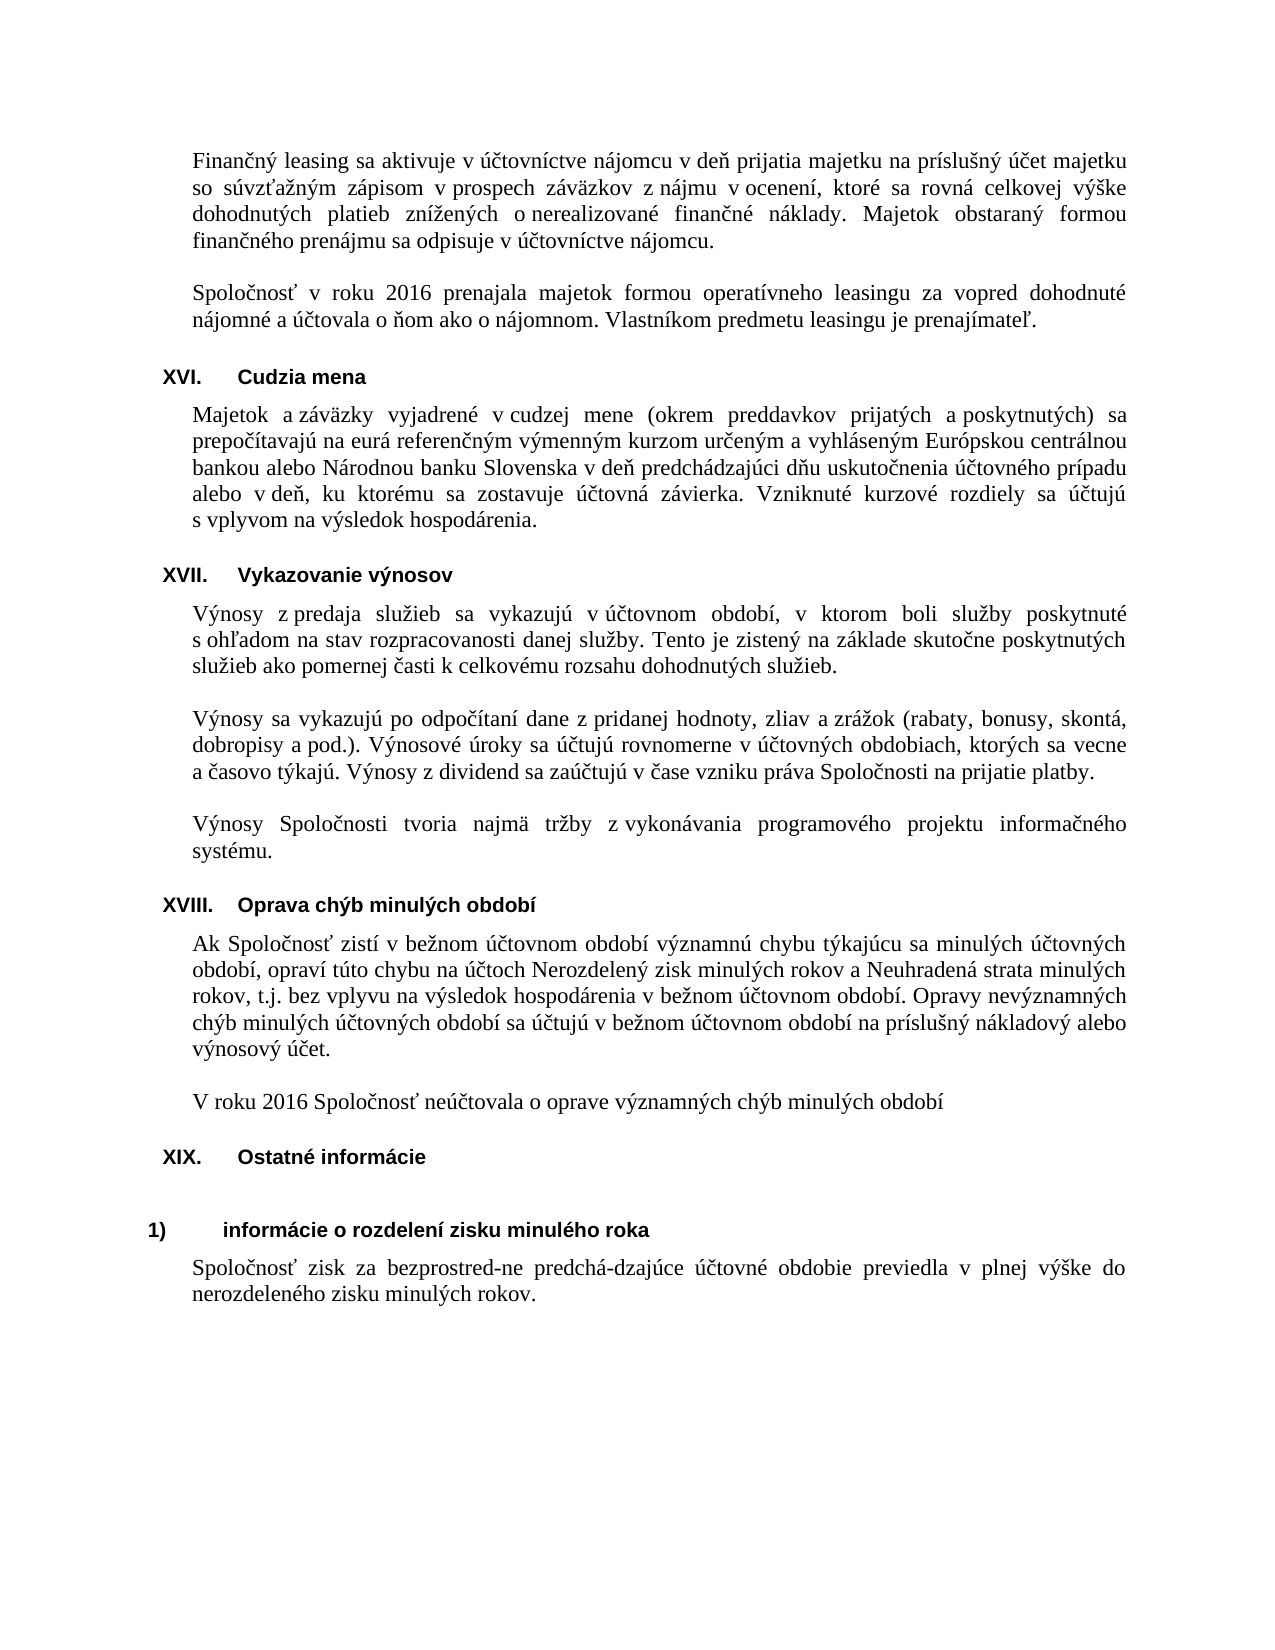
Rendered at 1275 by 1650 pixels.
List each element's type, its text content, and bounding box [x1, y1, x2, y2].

list Cudzia mena [162, 365, 1127, 389]
text Ak Spoločnosť zistí v bežnom účtovnom období významnú chybu týkajúcu sa minulých účtovných období, opraví túto chybu na účtoch Nerozdelený zisk minulých rokov a Neuhradená strata minulých rokov, t.j. bez vplyvu na výsledok hospodárenia v bežnom účtovnom období. Opravy nevýznamných chýb minulých účtovných období sa účtujú v bežnom účtovnom období na príslušný nákladový alebo výnosový účet. [192, 930, 1127, 1062]
text Výnosy Spoločnosti tvoria najmä tržby z vykonávania programového projektu informačného systému. [192, 810, 1127, 863]
list Vykazovanie výnosov [162, 563, 1127, 587]
list Spoločnosť zisk za bezprostred-ne predchá-dzajúce účtovné obdobie previedla v plnej výške do nerozdeleného zisku minulých rokov. [148, 1254, 1127, 1307]
list informácie o rozdelení zisku minulého roka [148, 1217, 1127, 1241]
text Spoločnosť v roku 2016 prenajala majetok formou operatívneho leasingu za vopred dohodnuté nájomné a účtovala o ňom ako o nájomnom. Vlastníkom predmetu leasingu je prenajímateľ. [192, 279, 1127, 332]
text Výnosy sa vykazujú po odpočítaní dane z pridanej hodnoty, zliav a zrážok (rabaty, bonusy, skontá, dobropisy a pod.). Výnosové úroky sa účtujú rovnomerne v účtovných obdobiach, ktorých sa vecne a časovo týkajú. Výnosy z dividend sa zaúčtujú v čase vzniku práva Spoločnosti na prijatie platby. [192, 705, 1127, 784]
text V roku 2016 Spoločnosť neúčtovala o oprave významných chýb minulých období [192, 1088, 1127, 1114]
text Finančný leasing sa aktivuje v účtovníctve nájomcu v deň prijatia majetku na príslušný účet majetku so súvzťažným zápisom v prospech záväzkov z nájmu v ocenení, ktoré sa rovná celkovej výške dohodnutých platieb znížených o nerealizované finančné náklady. Majetok obstaraný formou finančného prenájmu sa odpisuje v účtovníctve nájomcu. [192, 148, 1127, 253]
list Ostatné informácie [162, 1144, 1127, 1168]
list Oprava chýb minulých období [162, 893, 1127, 917]
text Výnosy z predaja služieb sa vykazujú v účtovnom období, v ktorom boli služby poskytnuté s ohľadom na stav rozpracovanosti danej služby. Tento je zistený na základe skutočne poskytnutých služieb ako pomernej časti k celkovému rozsahu dohodnutých služieb. [192, 599, 1127, 679]
text Majetok a záväzky vyjadrené v cudzej mene (okrem preddavkov prijatých a poskytnutých) sa prepočítavajú na eurá referenčným výmenným kurzom určeným a vyhláseným Európskou centrálnou bankou alebo Národnou banku Slovenska v deň predchádzajúci dňu uskutočnenia účtovného prípadu alebo v deň, ku ktorému sa zostavuje účtovná závierka. Vzniknuté kurzové rozdiely sa účtujú s vplyvom na výsledok hospodárenia. [192, 401, 1127, 533]
